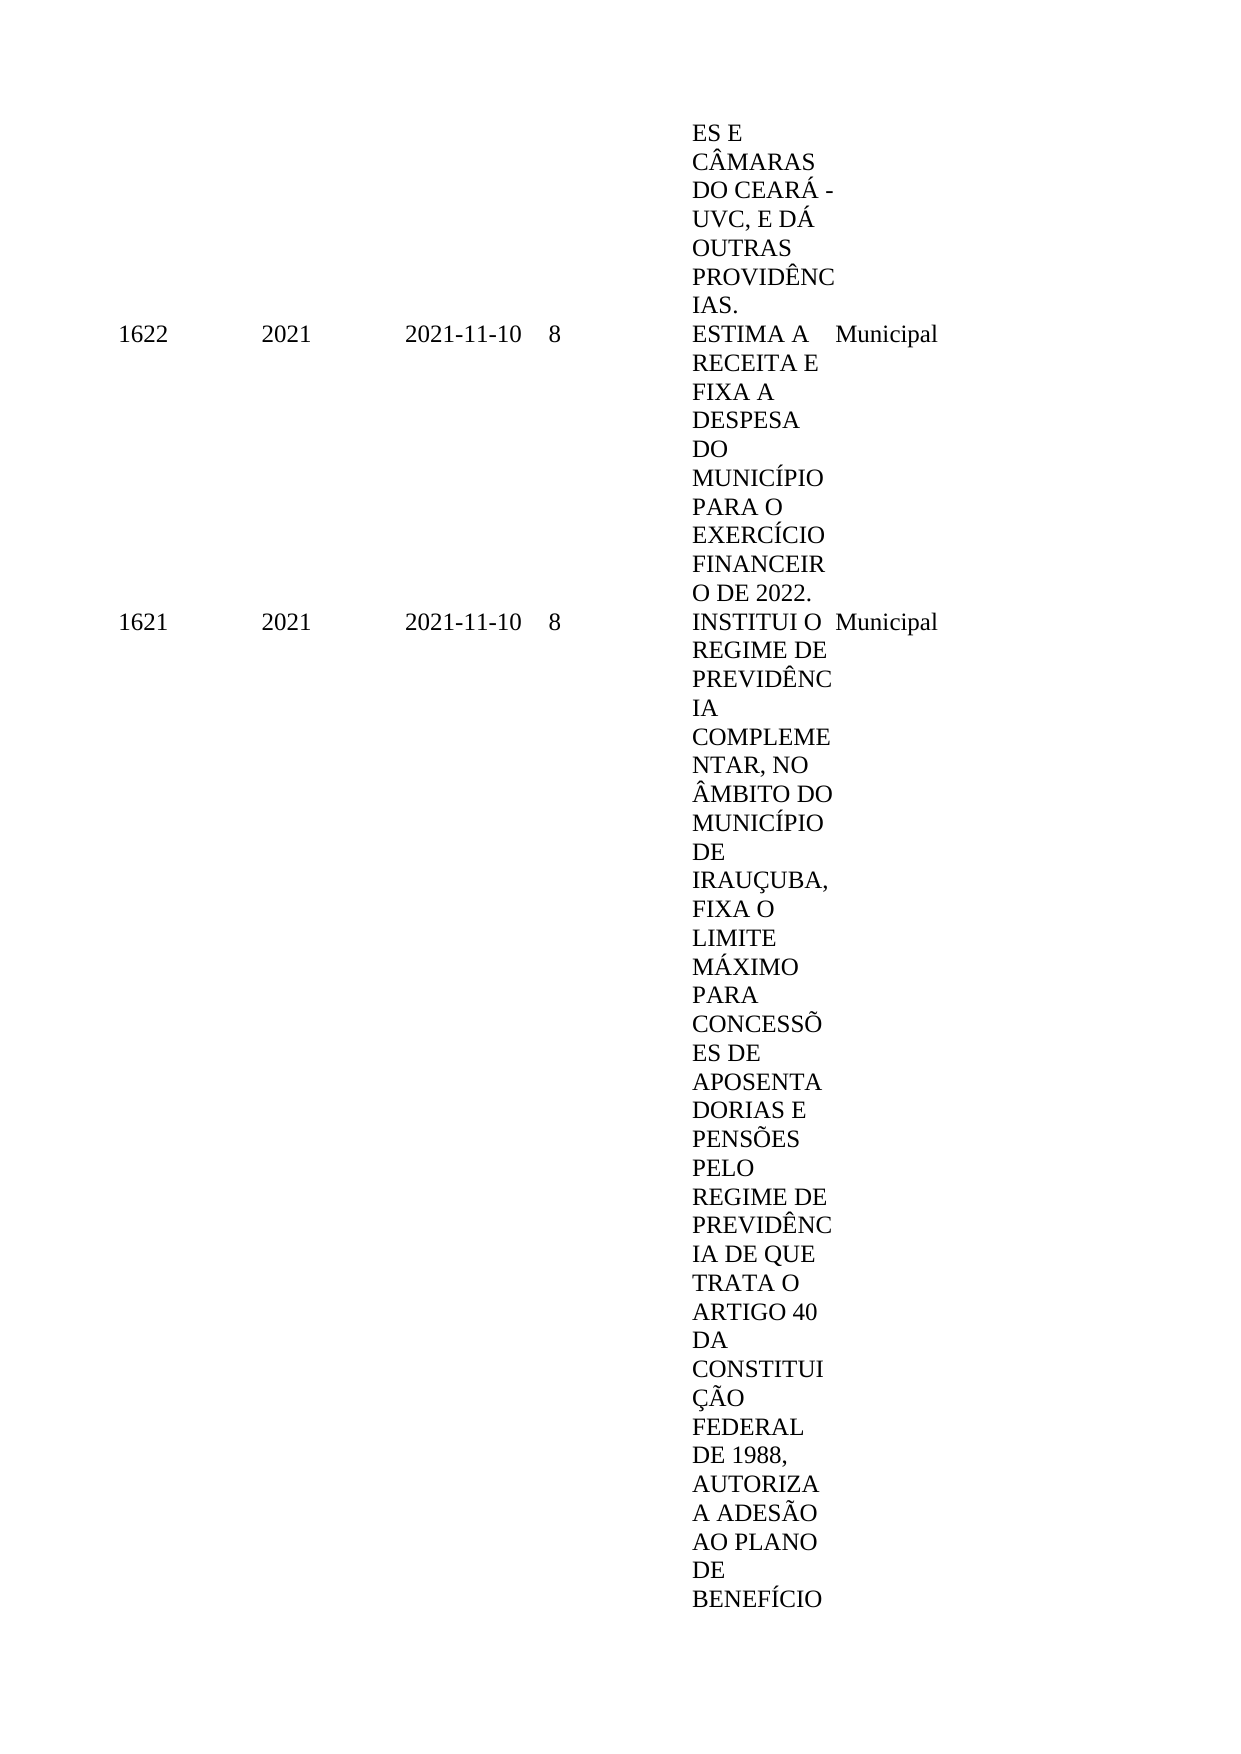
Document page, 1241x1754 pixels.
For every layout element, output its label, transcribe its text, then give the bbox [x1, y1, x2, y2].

table_cell Municipal [835, 319, 979, 607]
table_cell 8 [548, 319, 692, 607]
table_cell [261, 118, 405, 319]
table_cell INSTITUI O REGIME DE PREVIDÊNCIA COMPLEMENTAR, NO ÂMBITO DO MUNICÍPIO DE IRAUÇUBA, FIXA O LIMITE MÁXIMO PARA CONCESSÕES DE APOSENTADORIAS E PENSÕES PELO REGIME DE PREVIDÊNCIA DE QUE TRATA O ARTIGO 40 DA CONSTITUIÇÃO FEDERAL DE 1988, AUTORIZA A ADESÃO AO PLANO DE BENEFÍCIO [692, 607, 835, 1613]
table_cell ES E CÂMARAS DO CEARÁ - UVC, E DÁ OUTRAS PROVIDÊNCIAS. [692, 118, 835, 319]
table_cell [979, 607, 1122, 1613]
table_cell [979, 319, 1122, 607]
table_cell [835, 118, 979, 319]
table_cell 1621 [118, 607, 261, 1613]
table_cell [548, 118, 692, 319]
table_cell ESTIMA A RECEITA E FIXA A DESPESA DO MUNICÍPIO PARA O EXERCÍCIO FINANCEIRO DE 2022. [692, 319, 835, 607]
table_cell 1622 [118, 319, 261, 607]
table_cell Municipal [835, 607, 979, 1613]
table_cell 2021-11-10 [405, 607, 548, 1613]
table_cell [118, 118, 261, 319]
table_cell 2021 [261, 607, 405, 1613]
table_cell 2021 [261, 319, 405, 607]
table_cell [979, 118, 1122, 319]
table_cell [405, 118, 548, 319]
table_cell 8 [548, 607, 692, 1613]
table_cell 2021-11-10 [405, 319, 548, 607]
